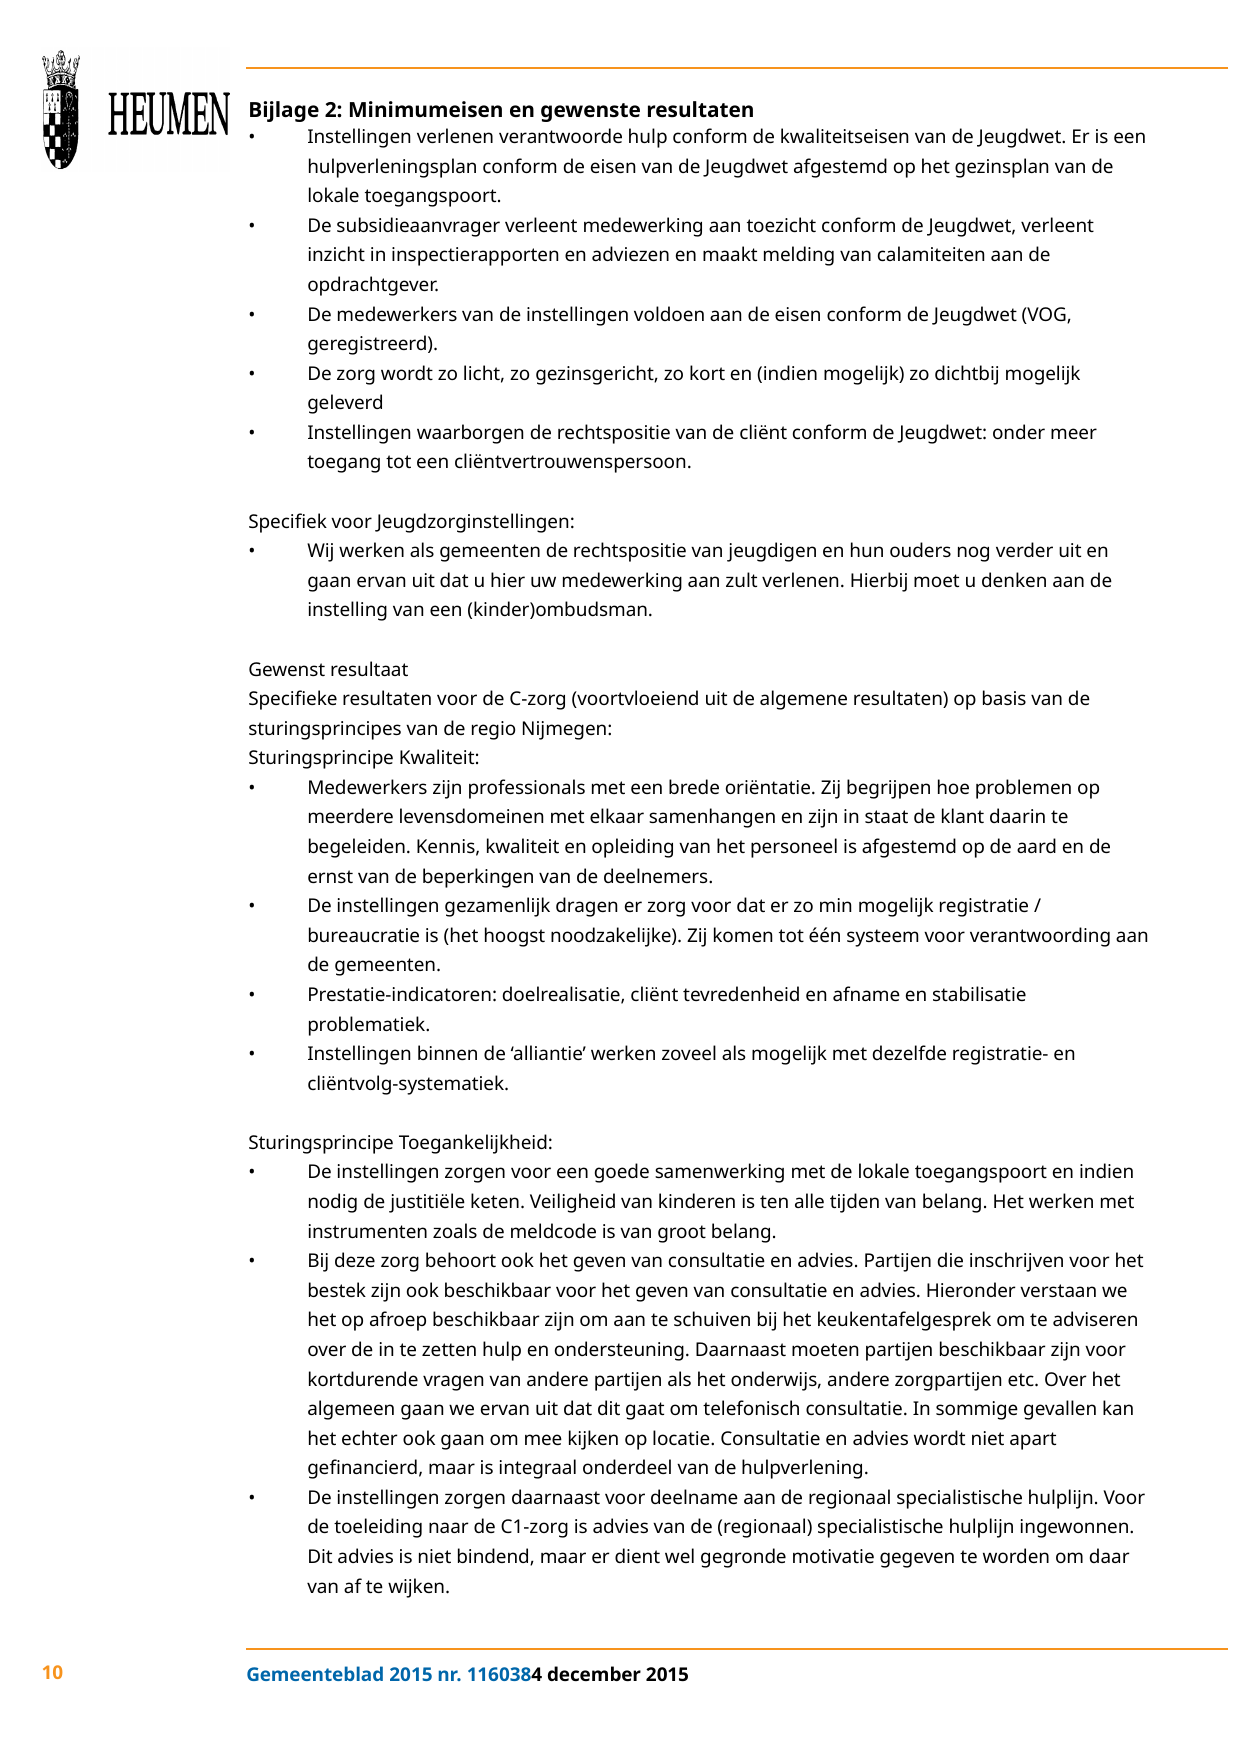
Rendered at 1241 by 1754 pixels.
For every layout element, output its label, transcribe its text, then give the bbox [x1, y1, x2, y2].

list Bij deze zorg behoort ook het geven van consultatie en advies. Partijen die inschrijven voor het bestek zijn ook beschikbaar voor het geven van consultatie en advies. Hieronder verstaan we het op afroep beschikbaar zijn om aan te schuiven bij het keukentafelgesprek om te adviseren over de in te zetten hulp en ondersteuning. Daarnaast moeten partijen beschikbaar zijn voor kortdurende vragen van andere partijen als het onderwijs, andere zorgpartijen etc. Over het algemeen gaan we ervan uit dat dit gaat om telefonisch consultatie. In sommige gevallen kan het echter ook gaan om mee kijken op locatie. Consultatie en advies wordt niet apart gefinancierd, maar is integraal onderdeel van de hulpverlening. [248, 1247, 1152, 1480]
list De instellingen zorgen daarnaast voor deelname aan de regionaal specialistische hulplijn. Voor de toeleiding naar de C1-zorg is advies van de (regionaal) specialistische hulplijn ingewonnen. Dit advies is niet bindend, maar er dient wel gegronde motivatie gegeven te worden om daar van af te wijken. [248, 1484, 1152, 1599]
picture [41, 47, 231, 172]
list Instellingen verlenen verantwoorde hulp conform de kwaliteitseisen van de Jeugdwet. Er is een hulpverleningsplan conform de eisen van de Jeugdwet afgestemd op het gezinsplan van de lokale toegangspoort. [248, 123, 1152, 208]
list Instellingen binnen de ‘alliantie’ werken zoveel als mogelijk met dezelfde registratie- en cliëntvolg-systematiek. [248, 1040, 1152, 1096]
text Specifieke resultaten voor de C-zorg (voortvloeiend uit de algemene resultaten) op basis van de sturingsprincipes van de regio Nijmegen: [248, 685, 1152, 741]
text Sturingsprincipe Kwaliteit: [248, 744, 1152, 770]
list De instellingen zorgen voor een goede samenwerking met de lokale toegangspoort en indien nodig de justitiële keten. Veiligheid van kinderen is ten alle tijden van belang. Het werken met instrumenten zoals de meldcode is van groot belang. [248, 1159, 1152, 1244]
list Wij werken als gemeenten de rechtspositie van jeugdigen en hun ouders nog verder uit en gaan ervan uit dat u hier uw medewerking aan zult verlenen. Hierbij moet u denken aan de instelling van een (kinder)ombudsman. [248, 537, 1152, 622]
list Instellingen waarborgen de rechtspositie van de cliënt conform de Jeugdwet: onder meer toegang tot een cliëntvertrouwenspersoon. [248, 419, 1152, 474]
list De medewerkers van de instellingen voldoen aan de eisen conform de Jeugdwet (VOG, geregistreerd). [248, 301, 1152, 356]
text Specifiek voor Jeugdzorginstellingen: [248, 508, 1152, 534]
list De zorg wordt zo licht, zo gezinsgericht, zo kort en (indien mogelijk) zo dichtbij mogelijk geleverd [248, 360, 1152, 415]
text Sturingsprincipe Toegankelijkheid: [248, 1129, 1152, 1155]
text Gewenst resultaat [248, 656, 1152, 682]
list De instellingen gezamenlijk dragen er zorg voor dat er zo min mogelijk registratie / bureaucratie is (het hoogst noodzakelijke). Zij komen tot één systeem voor verantwoording aan de gemeenten. [248, 892, 1152, 977]
list De subsidieaanvrager verleent medewerking aan toezicht conform de Jeugdwet, verleent inzicht in inspectierapporten en adviezen en maakt melding van calamiteiten aan de opdrachtgever. [248, 212, 1152, 297]
list Medewerkers zijn professionals met een brede oriëntatie. Zij begrijpen hoe problemen op meerdere levensdomeinen met elkaar samenhangen en zijn in staat de klant daarin te begeleiden. Kennis, kwaliteit en opleiding van het personeel is afgestemd op de aard en de ernst van de beperkingen van de deelnemers. [248, 774, 1152, 889]
list Prestatie-indicatoren: doelrealisatie, cliënt tevredenheid en afname en stabilisatie problematiek. [248, 981, 1152, 1037]
text Bijlage 2: Minimumeisen en gewenste resultaten [248, 95, 1152, 123]
